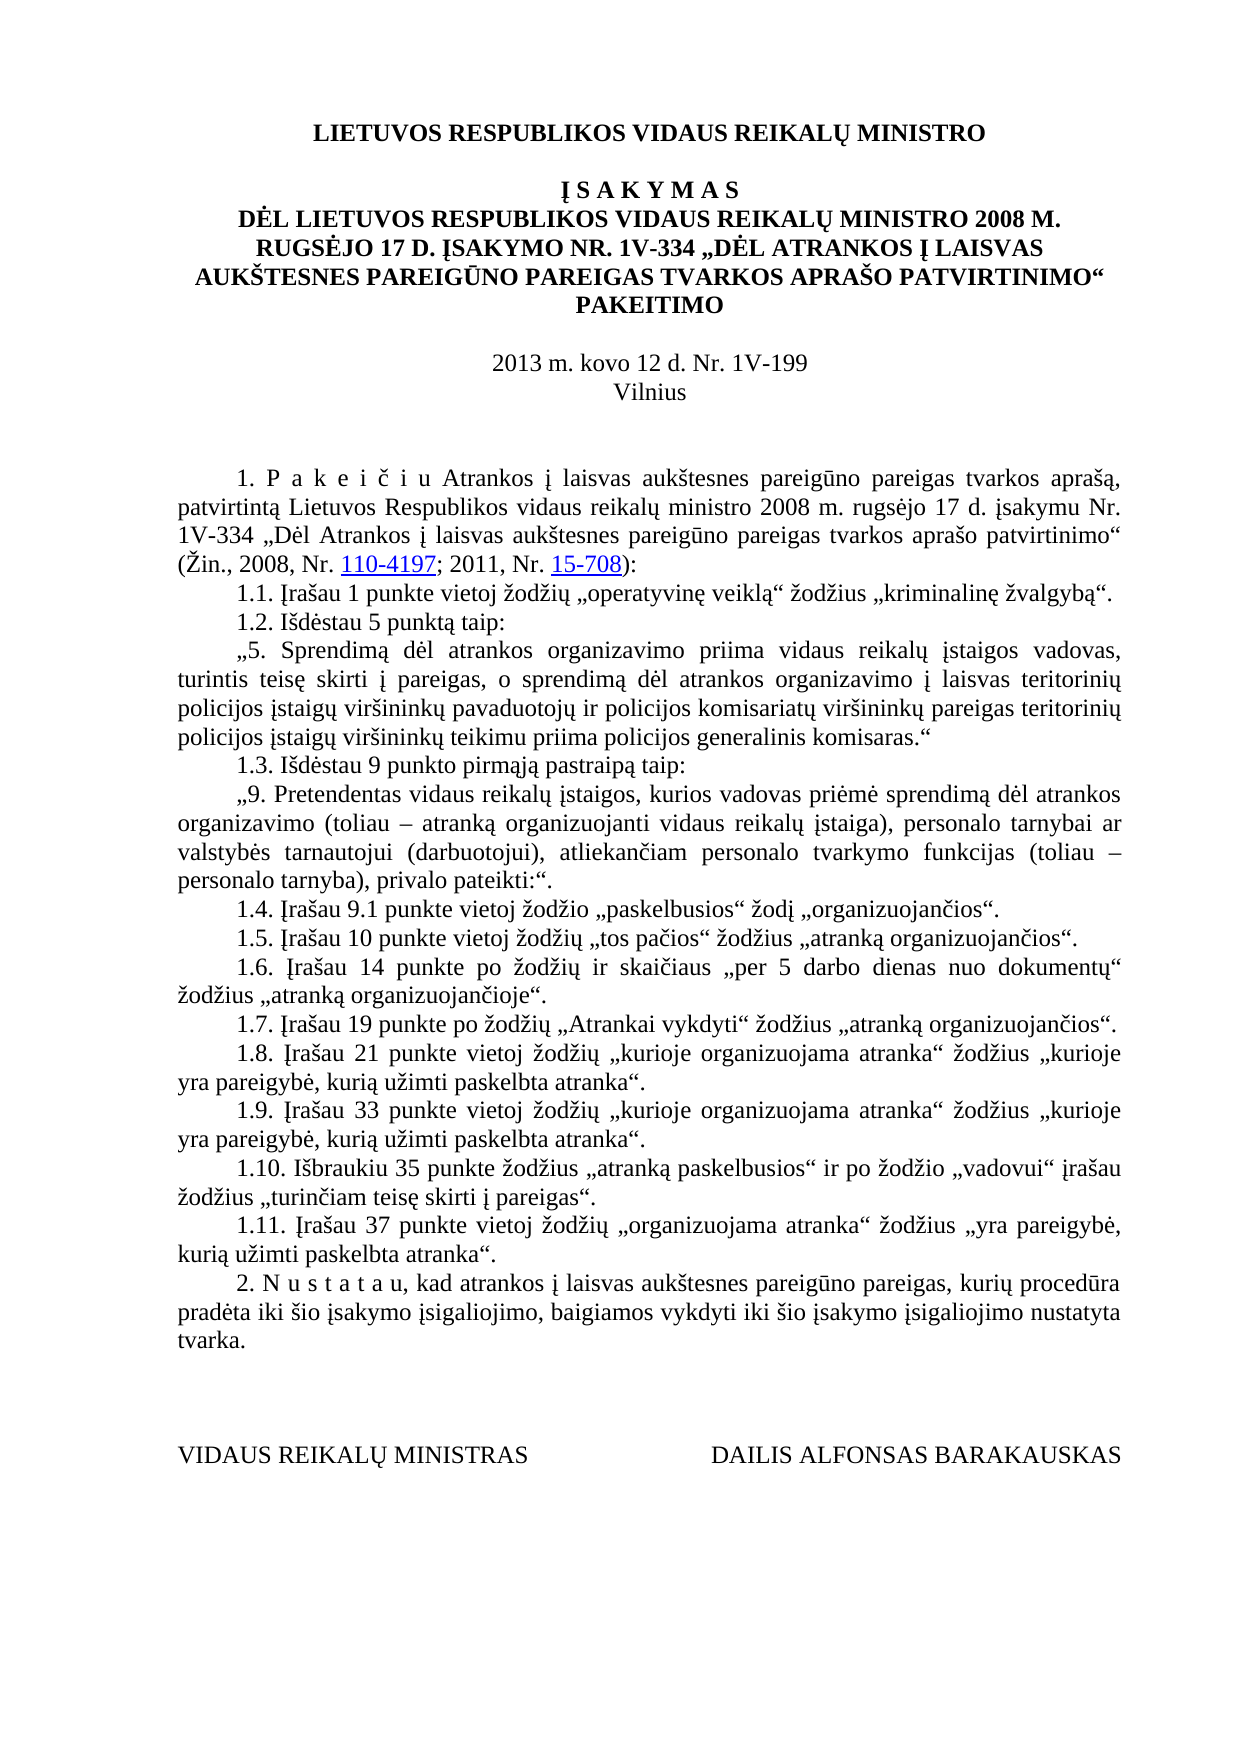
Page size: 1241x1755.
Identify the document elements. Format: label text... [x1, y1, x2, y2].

text 1.4. Įrašau 9.1 punkte vietoj žodžio „paskelbusios“ žodį „organizuojančios“. [177, 894, 1122, 923]
text 1. P a k e i č i u Atrankos į laisvas aukštesnes pareigūno pareigas tvarkos aprašą, patvirtintą Lietuvos Respublikos vidaus reikalų ministro 2008 m. rugsėjo 17 d. įsakymu Nr. 1V-334 „Dėl Atrankos į laisvas aukštesnes pareigūno pareigas tvarkos aprašo patvirtinimo“ (Žin., 2008, Nr. 110-4197; 2011, Nr. 15-708): [177, 463, 1122, 578]
text „9. Pretendentas vidaus reikalų įstaigos, kurios vadovas priėmė sprendimą dėl atrankos organizavimo (toliau – atranką organizuojanti vidaus reikalų įstaiga), personalo tarnybai ar valstybės tarnautojui (darbuotojui), atliekančiam personalo tvarkymo funkcijas (toliau – personalo tarnyba), privalo pateikti:“. [177, 779, 1122, 894]
text Vilnius [177, 377, 1122, 406]
text 1.5. Įrašau 10 punkte vietoj žodžių „tos pačios“ žodžius „atranką organizuojančios“. [177, 923, 1122, 952]
text 1.2. Išdėstau 5 punktą taip: [177, 607, 1122, 636]
text 1.9. Įrašau 33 punkte vietoj žodžių „kurioje organizuojama atranka“ žodžius „kurioje yra pareigybė, kurią užimti paskelbta atranka“. [177, 1096, 1122, 1153]
text 1.7. Įrašau 19 punkte po žodžių „Atrankai vykdyti“ žodžius „atranką organizuojančios“. [177, 1009, 1122, 1038]
text DĖL LIETUVOS RESPUBLIKOS VIDAUS REIKALŲ MINISTRO 2008 M. RUGSĖJO 17 D. ĮSAKYMO Nr. 1V-334 „DĖL ATRANKOS Į LAISVAS AUKŠTESNES PAREIGŪNO PAREIGAS TVARKOS APRAŠO PATVIRTINIMO“ PAKEITIMO [177, 204, 1122, 319]
text 2. N u s t a t a u, kad atrankos į laisvas aukštesnes pareigūno pareigas, kurių procedūra pradėta iki šio įsakymo įsigaliojimo, baigiamos vykdyti iki šio įsakymo įsigaliojimo nustatyta tvarka. [177, 1268, 1122, 1354]
text „5. Sprendimą dėl atrankos organizavimo priima vidaus reikalų įstaigos vadovas, turintis teisę skirti į pareigas, o sprendimą dėl atrankos organizavimo į laisvas teritorinių policijos įstaigų viršininkų pavaduotojų ir policijos komisariatų viršininkų pareigas teritorinių policijos įstaigų viršininkų teikimu priima policijos generalinis komisaras.“ [177, 636, 1122, 751]
text Vidaus reikalų ministras Dailis Alfonsas Barakauskas [177, 1441, 1122, 1469]
text 1.6. Įrašau 14 punkte po žodžių ir skaičiaus „per 5 darbo dienas nuo dokumentų“ žodžius „atranką organizuojančioje“. [177, 952, 1122, 1009]
text 1.1. Įrašau 1 punkte vietoj žodžių „operatyvinę veiklą“ žodžius „kriminalinę žvalgybą“. [177, 578, 1122, 607]
text 1.3. Išdėstau 9 punkto pirmąją pastraipą taip: [177, 751, 1122, 779]
text 1.10. Išbraukiu 35 punkte žodžius „atranką paskelbusios“ ir po žodžio „vadovui“ įrašau žodžius „turinčiam teisę skirti į pareigas“. [177, 1153, 1122, 1211]
text LIETUVOS RESPUBLIKOS VIDAUS REIKALŲ MINISTRO [177, 118, 1122, 147]
text 2013 m. kovo 12 d. Nr. 1V-199 [177, 348, 1122, 377]
text 1.11. Įrašau 37 punkte vietoj žodžių „organizuojama atranka“ žodžius „yra pareigybė, kurią užimti paskelbta atranka“. [177, 1211, 1122, 1268]
text 1.8. Įrašau 21 punkte vietoj žodžių „kurioje organizuojama atranka“ žodžius „kurioje yra pareigybė, kurią užimti paskelbta atranka“. [177, 1038, 1122, 1096]
text Į S A K Y M A S [177, 176, 1122, 204]
